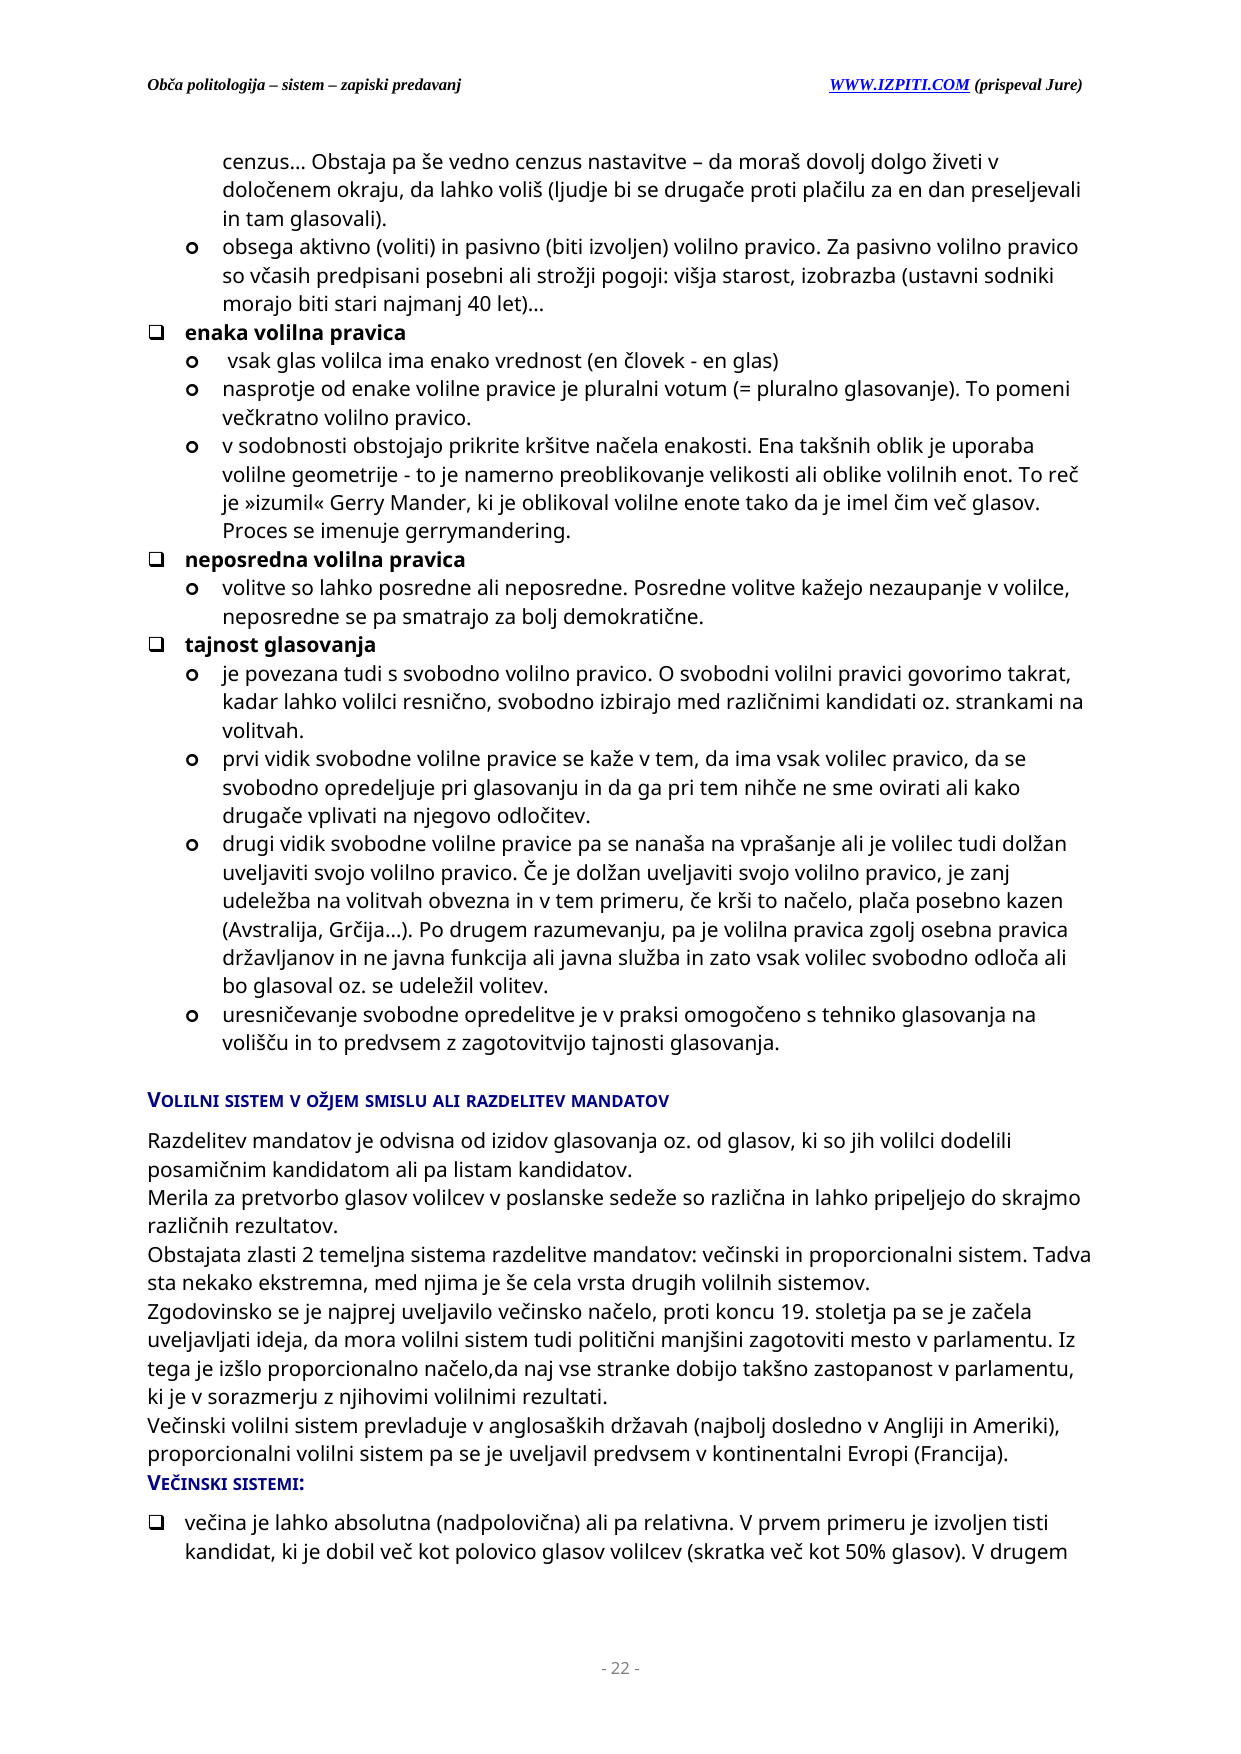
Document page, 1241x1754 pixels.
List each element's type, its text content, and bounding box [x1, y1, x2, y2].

subtitle Večinski sistemi: [147, 1468, 1093, 1496]
text Večinski volilni sistem prevladuje v anglosaških državah (najbolj dosledno v Angliji in Ameriki), proporcionalni volilni sistem pa se je uveljavil predvsem v kontinentalni Evropi (Francija). [147, 1411, 1093, 1468]
list je povezana tudi s svobodno volilno pravico. O svobodni volilni pravici govorimo takrat, kadar lahko volilci resnično, svobodno izbirajo med različnimi kandidati oz. strankami na volitvah. [184, 659, 1093, 744]
list tajnost glasovanja [147, 630, 1093, 659]
list vsak glas volilca ima enako vrednost (en človek - en glas) [184, 346, 1093, 374]
text Merila za pretvorbo glasov volilcev v poslanske sedeže so različna in lahko pripeljejo do skrajmo različnih rezultatov. [147, 1183, 1093, 1240]
list nasprotje od enake volilne pravice je pluralni votum (= pluralno glasovanje). To pomeni večkratno volilno pravico. [184, 374, 1093, 431]
list enaka volilna pravica [147, 318, 1093, 346]
list cenzus… Obstaja pa še vedno cenzus nastavitve – da moraš dovolj dolgo živeti v določenem okraju, da lahko voliš (ljudje bi se drugače proti plačilu za en dan preseljevali in tam glasovali). [184, 147, 1093, 232]
list uresničevanje svobodne opredelitve je v praksi omogočeno s tehniko glasovanja na volišču in to predvsem z zagotovitvijo tajnosti glasovanja. [184, 1000, 1093, 1057]
list drugi vidik svobodne volilne pravice pa se nanaša na vprašanje ali je volilec tudi dolžan uveljaviti svojo volilno pravico. Če je dolžan uveljaviti svojo volilno pravico, je zanj udeležba na volitvah obvezna in v tem primeru, če krši to načelo, plača posebno kazen (Avstralija, Grčija…). Po drugem razumevanju, pa je volilna pravica zgolj osebna pravica državljanov in ne javna funkcija ali javna služba in zato vsak volilec svobodno odloča ali bo glasoval oz. se udeležil volitev. [184, 829, 1093, 1000]
list obsega aktivno (voliti) in pasivno (biti izvoljen) volilno pravico. Za pasivno volilno pravico so včasih predpisani posebni ali strožji pogoji: višja starost, izobrazba (ustavni sodniki morajo biti stari najmanj 40 let)… [184, 232, 1093, 318]
subtitle Volilni sistem v ožjem smislu ali razdelitev mandatov [147, 1085, 1093, 1114]
text Razdelitev mandatov je odvisna od izidov glasovanja oz. od glasov, ki so jih volilci dodelili posamičnim kandidatom ali pa listam kandidatov. [147, 1126, 1093, 1183]
text Zgodovinsko se je najprej uveljavilo večinsko načelo, proti koncu 19. stoletja pa se je začela uveljavljati ideja, da mora volilni sistem tudi politični manjšini zagotoviti mesto v parlamentu. Iz tega je izšlo proporcionalno načelo,da naj vse stranke dobijo takšno zastopanost v parlamentu, ki je v sorazmerju z njihovimi volilnimi rezultati. [147, 1297, 1093, 1411]
list v sodobnosti obstojajo prikrite kršitve načela enakosti. Ena takšnih oblik je uporaba volilne geometrije - to je namerno preoblikovanje velikosti ali oblike volilnih enot. To reč je »izumil« Gerry Mander, ki je oblikoval volilne enote tako da je imel čim več glasov. Proces se imenuje gerrymandering. [184, 431, 1093, 545]
text Obstajata zlasti 2 temeljna sistema razdelitve mandatov: večinski in proporcionalni sistem. Tadva sta nekako ekstremna, med njima je še cela vrsta drugih volilnih sistemov. [147, 1240, 1093, 1297]
list volitve so lahko posredne ali neposredne. Posredne volitve kažejo nezaupanje v volilce, neposredne se pa smatrajo za bolj demokratične. [184, 573, 1093, 630]
list prvi vidik svobodne volilne pravice se kaže v tem, da ima vsak volilec pravico, da se svobodno opredeljuje pri glasovanju in da ga pri tem nihče ne sme ovirati ali kako drugače vplivati na njegovo odločitev. [184, 744, 1093, 829]
list večina je lahko absolutna (nadpolovična) ali pa relativna. V prvem primeru je izvoljen tisti kandidat, ki je dobil več kot polovico glasov volilcev (skratka več kot 50% glasov). V drugem [147, 1508, 1093, 1565]
list neposredna volilna pravica [147, 545, 1093, 573]
